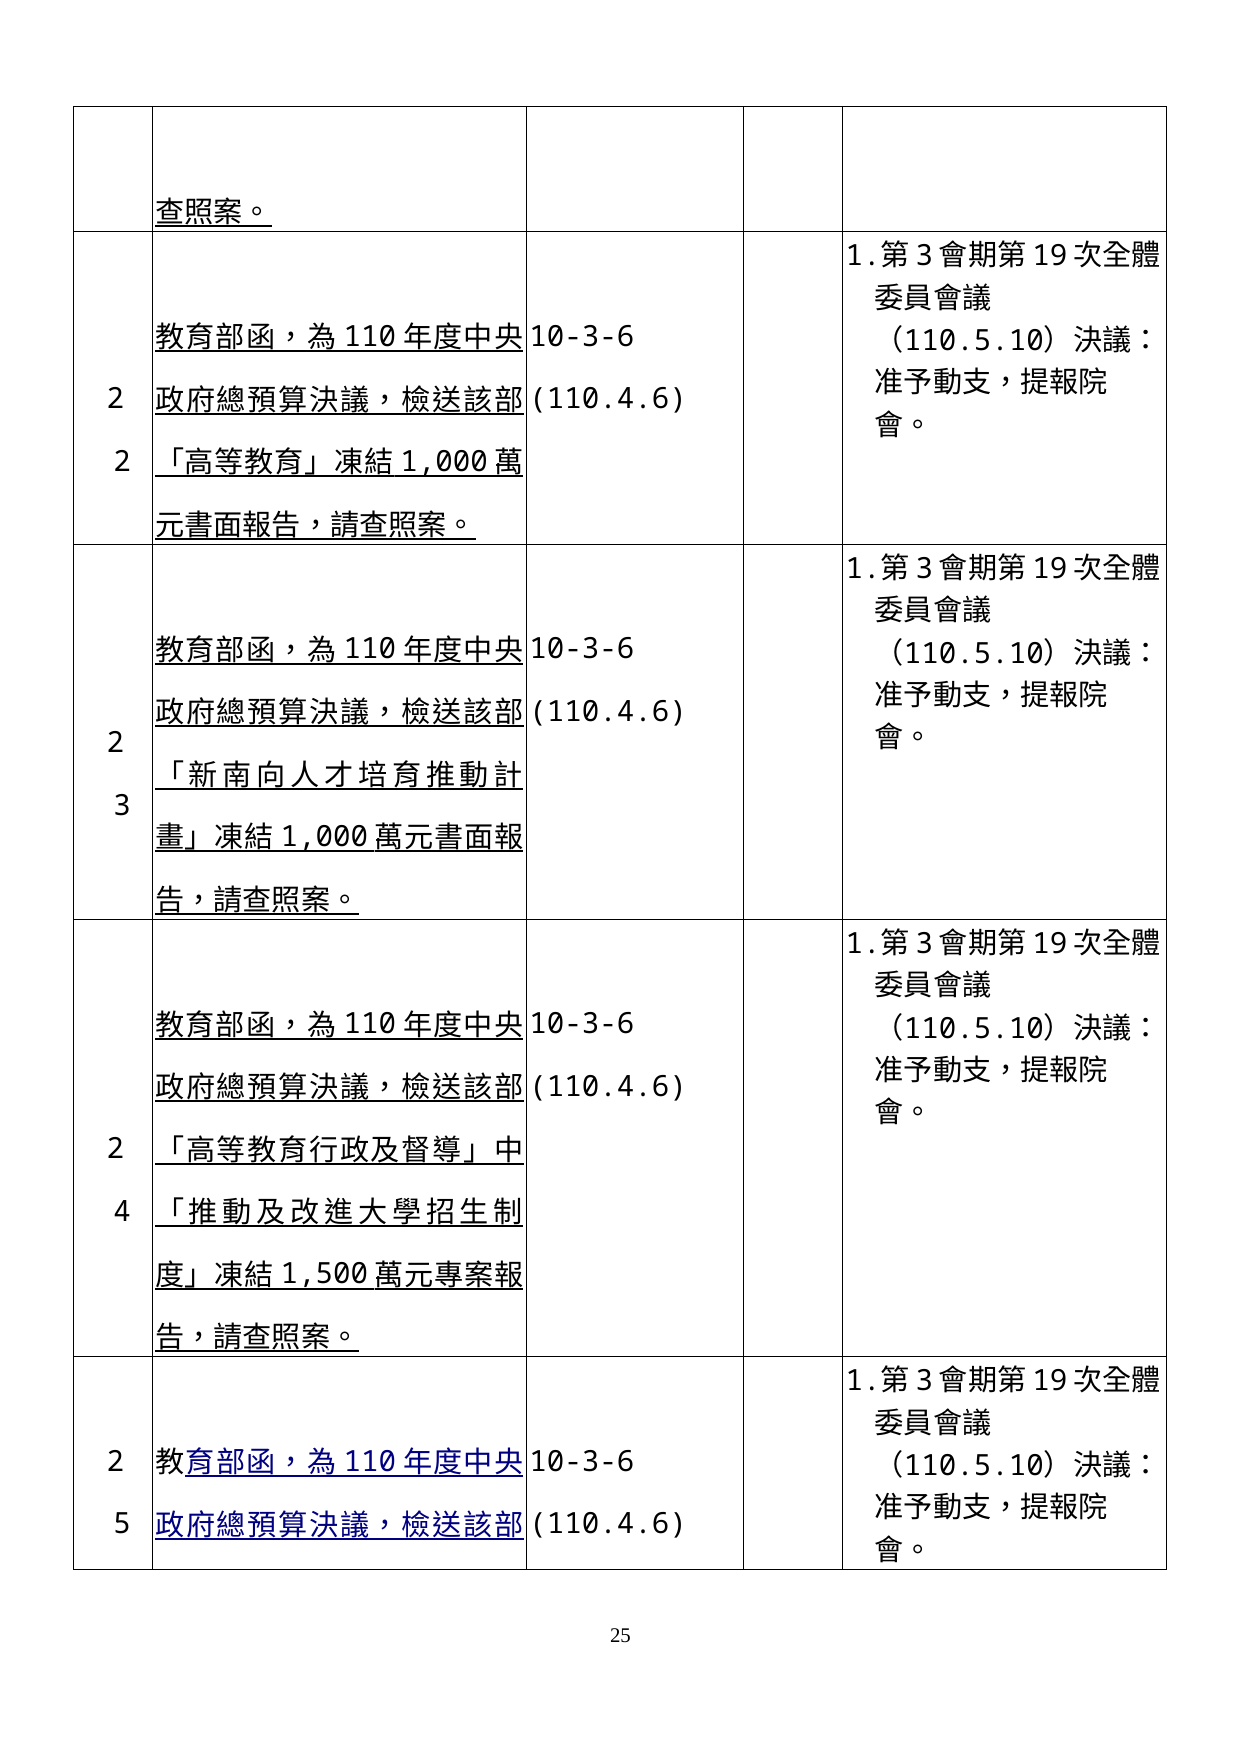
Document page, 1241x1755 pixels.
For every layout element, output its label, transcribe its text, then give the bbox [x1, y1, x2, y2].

table_cell 10-3-6 (110.4.6) [527, 232, 743, 543]
table_cell [744, 920, 842, 1356]
table_cell 10-3-6 (110.4.6) [527, 920, 743, 1356]
table_cell 1.第3會期第19次全體委員會議（110.5.10）決議：准予動支，提報院會。 [843, 1357, 1166, 1569]
table_cell [843, 107, 1166, 231]
table_cell 教育部函，為110年度中央政府總預算決議，檢送該部「高等教育」凍結1,000萬元書面報告，請查照案。 [153, 232, 526, 543]
table_cell 1.第3會期第19次全體委員會議（110.5.10）決議：准予動支，提報院會。 [843, 232, 1166, 543]
table_cell [744, 107, 842, 231]
table_cell 教育部函，為110年度中央政府總預算決議，檢送該部 [153, 1357, 526, 1569]
table_cell 1.第3會期第19次全體委員會議（110.5.10）決議：准予動支，提報院會。 [843, 920, 1166, 1356]
table_cell [74, 545, 152, 918]
table_cell [74, 232, 152, 543]
table_cell [74, 107, 152, 231]
table_cell [74, 1357, 152, 1569]
table_cell 10-3-6 (110.4.6) [527, 1357, 743, 1569]
table_cell [74, 920, 152, 1356]
table_cell [744, 545, 842, 918]
table_cell 10-3-6 (110.4.6) [527, 545, 743, 918]
table_cell [744, 232, 842, 543]
table_cell [527, 107, 743, 231]
table_cell 1.第3會期第19次全體委員會議（110.5.10）決議：准予動支，提報院會。 [843, 545, 1166, 918]
table_cell [744, 1357, 842, 1569]
table_cell 教育部函，為110年度中央政府總預算決議，檢送該部「新南向人才培育推動計畫」凍結1,000萬元書面報告，請查照案。 [153, 545, 526, 918]
table_cell 查照案。 [153, 107, 526, 231]
table_cell 教育部函，為110年度中央政府總預算決議，檢送該部「高等教育行政及督導」中「推動及改進大學招生制度」凍結1,500萬元專案報告，請查照案。 [153, 920, 526, 1356]
